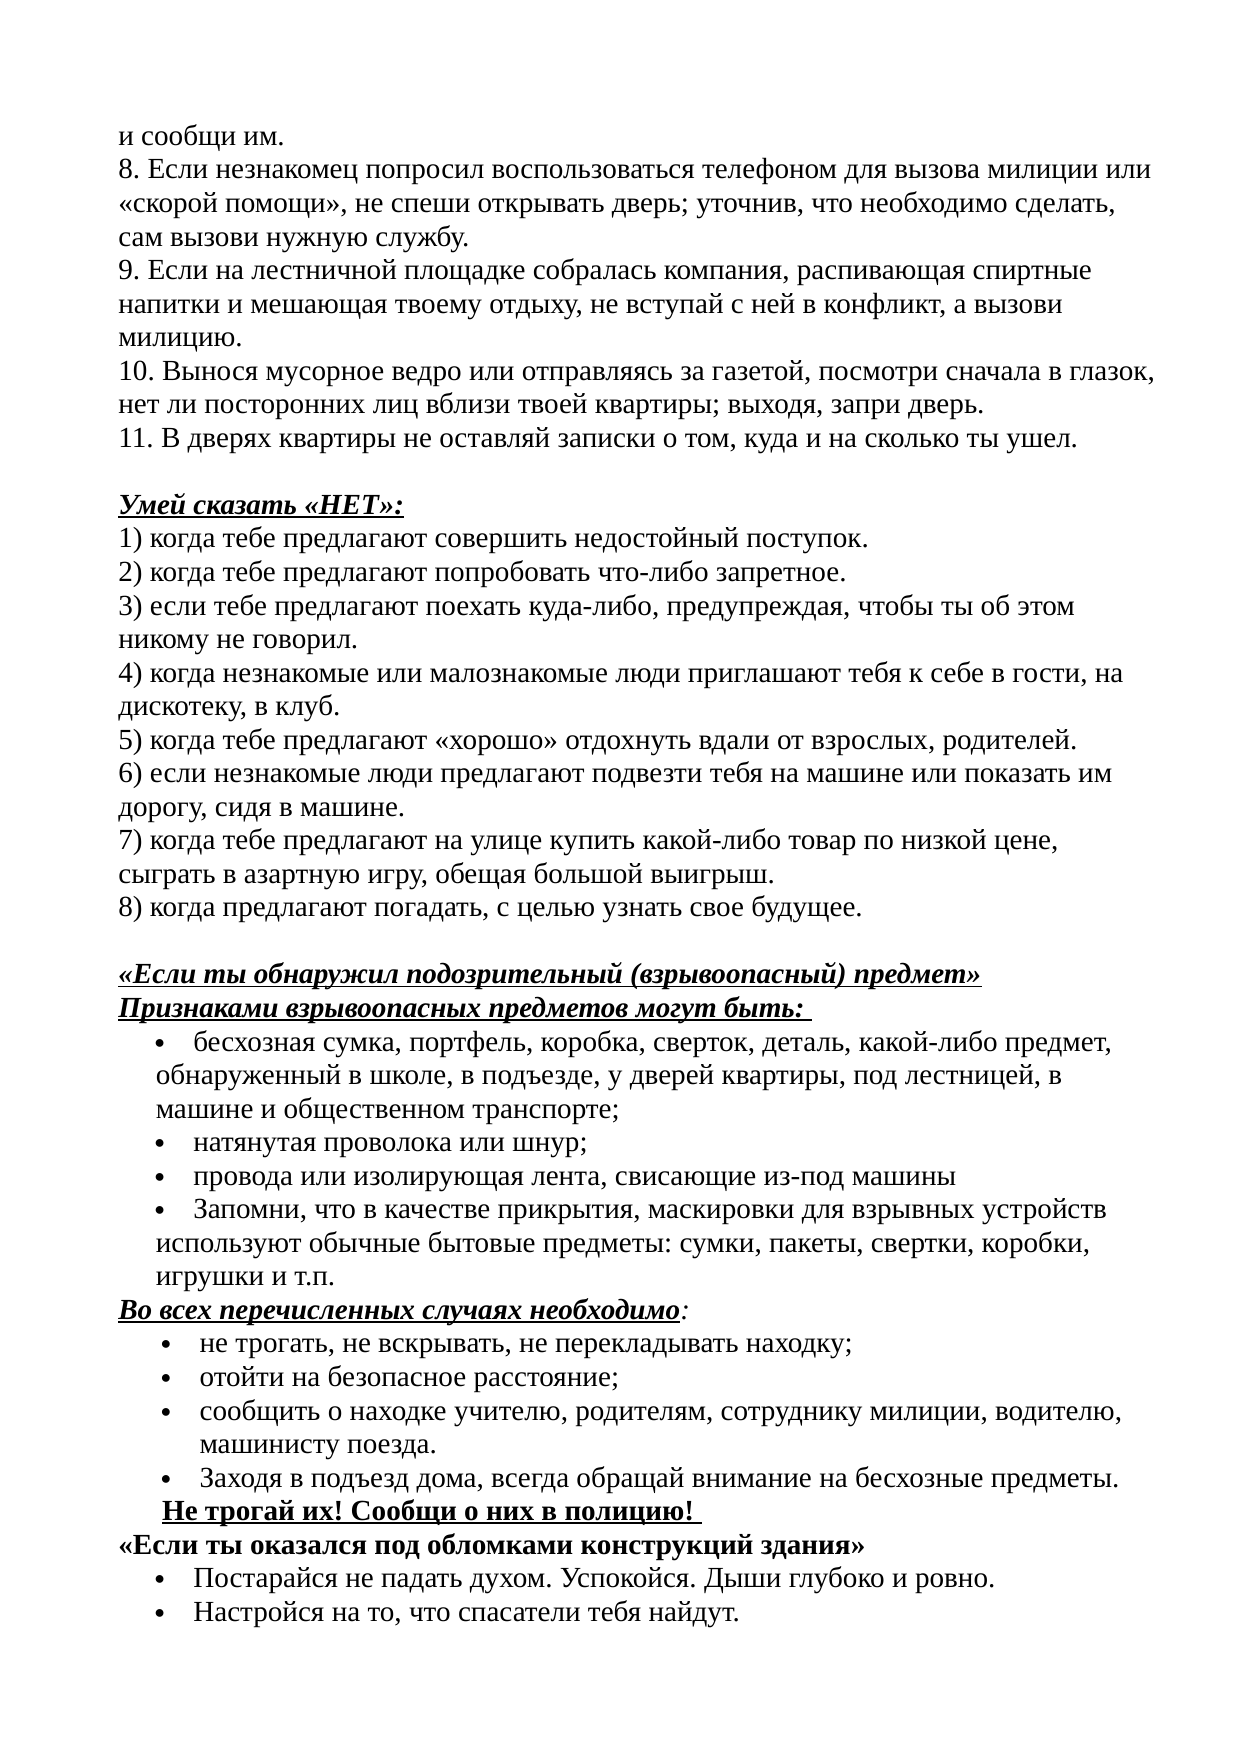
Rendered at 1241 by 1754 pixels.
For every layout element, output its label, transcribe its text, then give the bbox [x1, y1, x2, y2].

text Не трогай их! Сообщи о них в полицию! [162, 1493, 1157, 1527]
list Запомни, что в качестве прикрытия, маскировки для взрывных устройств используют обычные бытовые предметы: сумки, пакеты, свертки, коробки, игрушки и т.п. [156, 1191, 1157, 1292]
list отойти на безопасное расстояние; [162, 1359, 1157, 1393]
text Умей сказать «НЕТ»: 1) когда тебе предлагают совершить недостойный поступок. 2) когда тебе предлагают попробовать что-либо запретное. 3) если тебе предлагают поехать куда-либо, предупреждая, чтобы ты об этом никому не говорил. 4) когда незнакомые или малознакомые люди приглашают тебя к себе в гости, на дискотеку, в клуб. 5) когда тебе предлагают «хорошо» отдохнуть вдали от взрослых, родителей. 6) если незнакомые люди предлагают подвезти тебя на машине или показать им дорогу, сидя в машине. 7) когда тебе предлагают на улице купить какой-либо товар по низкой цене, сыграть в азартную игру, обещая большой выигрыш. [118, 453, 1157, 889]
text и сообщи им. 8. Если незнакомец попросил воспользоваться телефоном для вызова милиции или «скорой помощи», не спеши открывать дверь; уточнив, что необходимо сделать, сам вызови нужную службу. 9. Если на лестничной площадке собралась компания, распивающая спиртные напитки и мешающая твоему отдыху, не вступай с ней в конфликт, а вызови милицию. 10. Вынося мусорное ведро или отправляясь за газетой, посмотри сначала в глазок, нет ли посторонних лиц вблизи твоей квартиры; выходя, запри дверь. 11. В дверях квартиры не оставляй записки о том, куда и на сколько ты ушел. [118, 118, 1157, 453]
text «Если ты оказался под обломками конструкций здания» [118, 1527, 1157, 1560]
list сообщить о находке учителю, родителям, сотруднику милиции, водителю, машинисту поезда. [162, 1393, 1157, 1460]
list Заходя в подъезд дома, всегда обращай внимание на бесхозные предметы. [162, 1460, 1157, 1493]
list Постарайся не падать духом. Успокойся. Дыши глубоко и ровно. [156, 1560, 1157, 1594]
list Настройся на то, что спасатели тебя найдут. [156, 1594, 1157, 1627]
list бесхозная сумка, портфель, коробка, сверток, деталь, какой-либо предмет, обнаруженный в школе, в подъезде, у дверей квартиры, под лестницей, в машине и общественном транспорте; [156, 1024, 1157, 1124]
list провода или изолирующая лента, свисающие из-под машины [156, 1158, 1157, 1191]
list натянутая проволока или шнур; [156, 1124, 1157, 1158]
list не трогать, не вскрывать, не перекладывать находку; [162, 1326, 1157, 1359]
text 8) когда предлагают погадать, с целью узнать свое будущее. [118, 889, 1157, 923]
text Признаками взрывоопасных предметов могут быть: [118, 990, 1157, 1024]
text Во всех перечисленных случаях необходимо: [118, 1292, 1157, 1326]
text «Если ты обнаружил подозрительный (взрывоопасный) предмет» [118, 923, 1157, 990]
